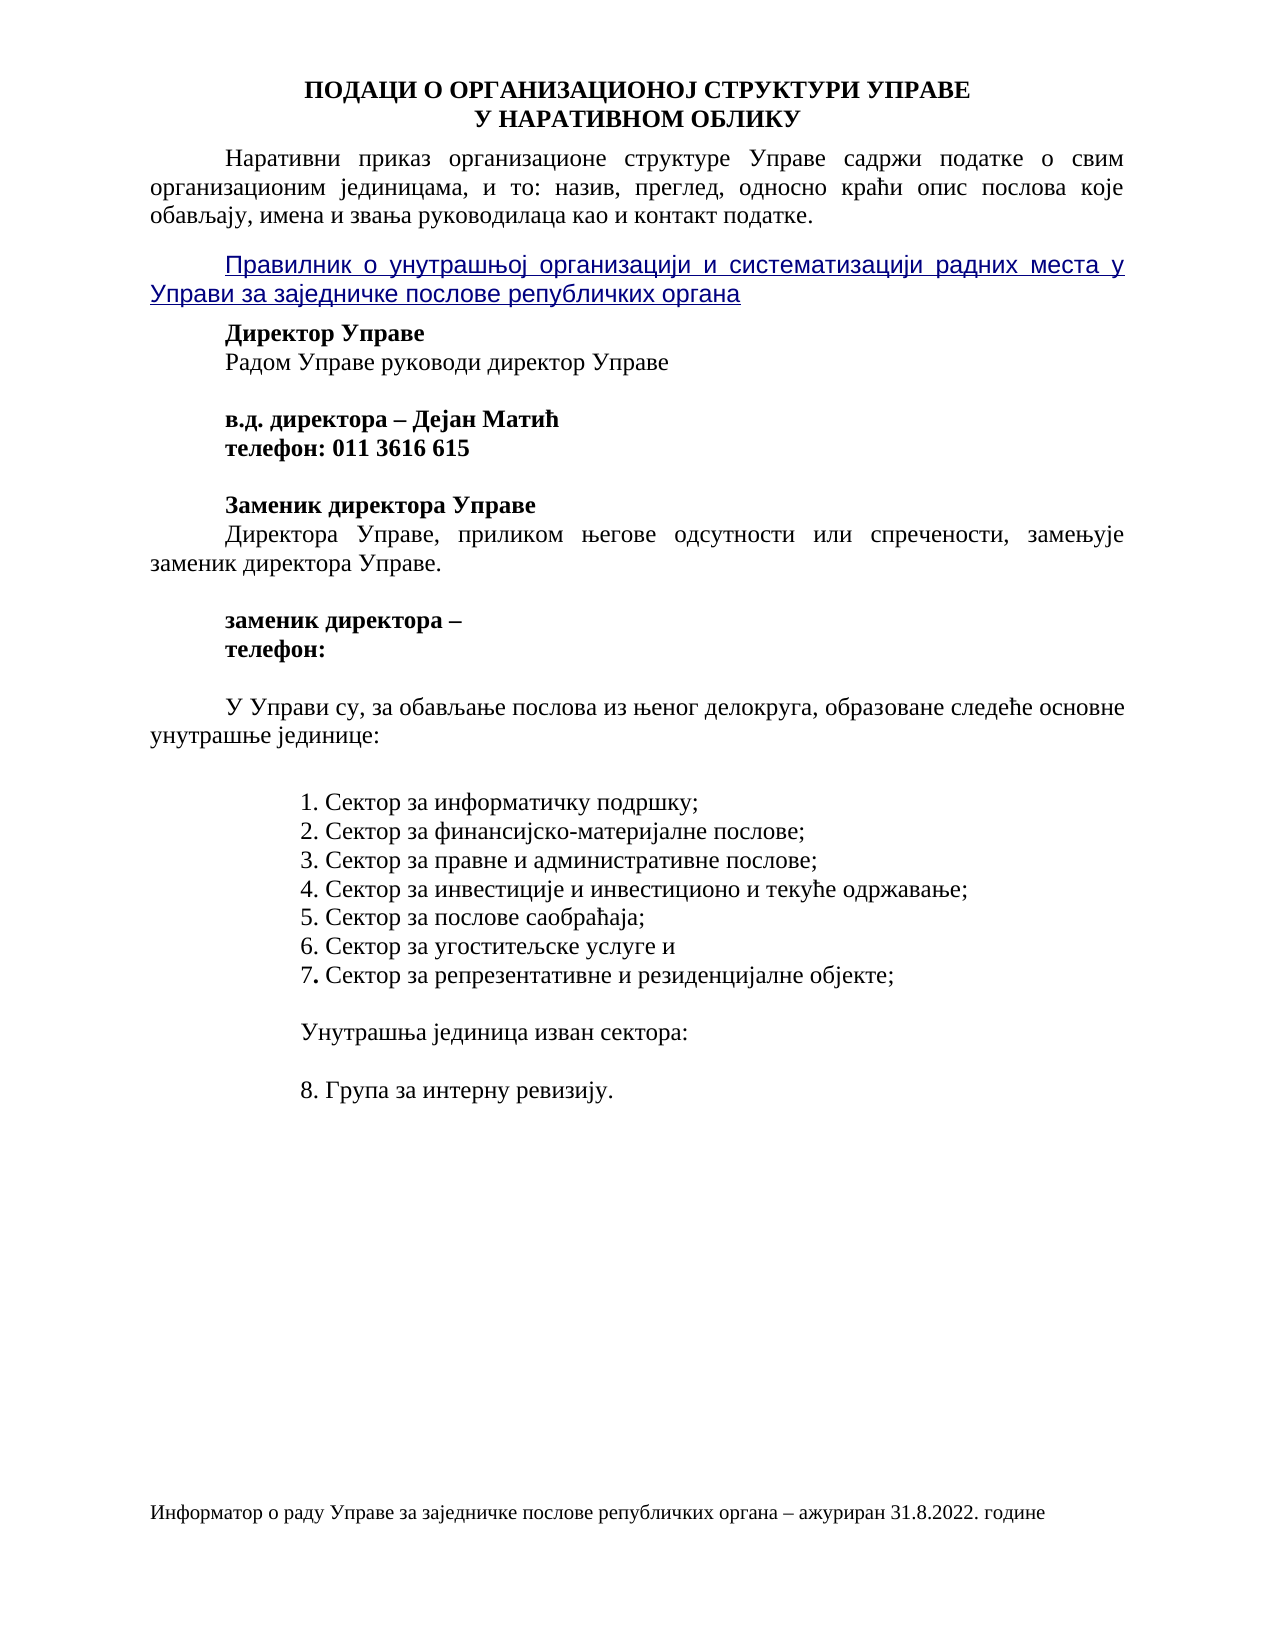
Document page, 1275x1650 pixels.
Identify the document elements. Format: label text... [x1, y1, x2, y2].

text Заменик директора Управе [150, 490, 1125, 519]
text телефон: 011 3616 615 [150, 433, 1125, 462]
text 5. Сектор за послове саобраћаја; [150, 902, 1125, 931]
text 6. Сектор за угоститељске услуге и [150, 931, 1125, 960]
text 8. Група за интерну ревизију. [150, 1075, 1125, 1104]
text Правилник о унутрашњој организацији и систематизацији радних места у Управи за заједничке послове републичких органа [150, 250, 1125, 307]
text телефон: [150, 634, 1125, 663]
text Наративни приказ организационе структуре Управе садржи податке о свим организационим јединицама, и то: назив, преглед, односно краћи опис послова које обављају, имена и звања руководилаца као и контакт податке. [150, 143, 1125, 229]
text Унутрашња јединица изван сектора: [150, 1017, 1125, 1046]
text в.д. директора – Дејан Матић [150, 404, 1125, 433]
text Директор Управе [150, 318, 1125, 347]
text 2. Сектор за финансијско-материјалне послове; [150, 816, 1125, 845]
text У Управи су, за обављање послова из њеног делокруга, образоване следеће основне унутрашње јединице: [150, 692, 1125, 749]
text 1. Сектор за информатичку подршку; [150, 787, 1125, 816]
text ПОДАЦИ О ОРГАНИЗАЦИОНОЈ СТРУКТУРИ УПРАВЕ [150, 75, 1125, 104]
text 3. Сектор за правне и административне послове; [150, 845, 1125, 874]
text У НАРАТИВНОМ ОБЛИКУ [150, 104, 1125, 132]
text Радом Управе руководи директор Управе [150, 347, 1125, 375]
text заменик директора – [150, 605, 1125, 634]
text 7. Сектор за репрезентативне и резиденцијалне објекте; [150, 960, 1125, 989]
text Директора Управе, приликом његове одсутности или спречености, замењује заменик директора Управе. [150, 519, 1125, 577]
text 4. Сектор за инвестиције и инвестиционо и текуће одржавање; [150, 874, 1125, 902]
